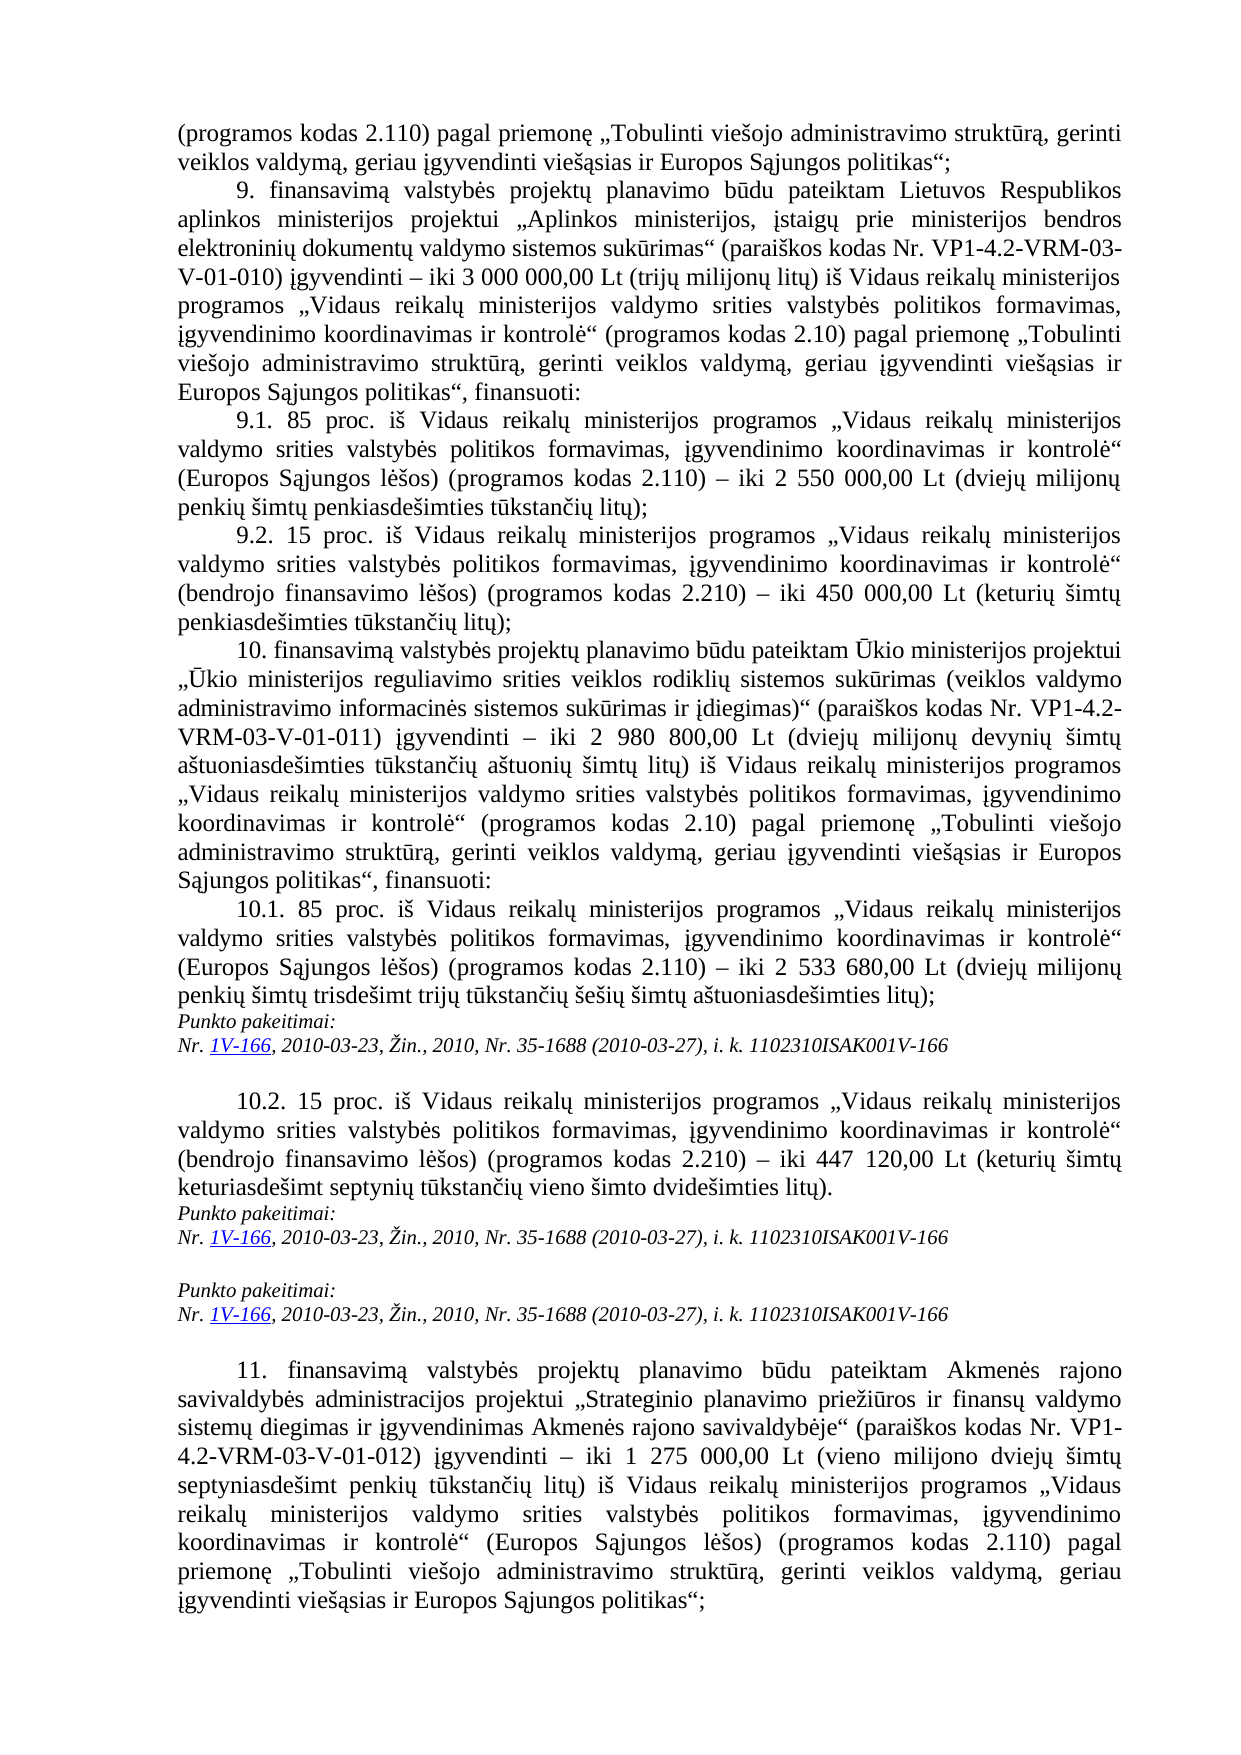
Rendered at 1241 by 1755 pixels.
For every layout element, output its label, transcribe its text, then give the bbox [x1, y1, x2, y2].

text Punkto pakeitimai: [177, 1201, 1122, 1225]
text 10.1. 85 proc. iš Vidaus reikalų ministerijos programos „Vidaus reikalų ministerijos valdymo srities valstybės politikos formavimas, įgyvendinimo koordinavimas ir kontrolė“ (Europos Sąjungos lėšos) (programos kodas 2.110) – iki 2 533 680,00 Lt (dviejų milijonų penkių šimtų trisdešimt trijų tūkstančių šešių šimtų aštuoniasdešimties litų); [177, 894, 1122, 1009]
text 10. finansavimą valstybės projektų planavimo būdu pateiktam Ūkio ministerijos projektui „Ūkio ministerijos reguliavimo srities veiklos rodiklių sistemos sukūrimas (veiklos valdymo administravimo informacinės sistemos sukūrimas ir įdiegimas)“ (paraiškos kodas Nr. VP1-4.2-VRM-03-V-01-011) įgyvendinti – iki 2 980 800,00 Lt (dviejų milijonų devynių šimtų aštuoniasdešimties tūkstančių aštuonių šimtų litų) iš Vidaus reikalų ministerijos programos „Vidaus reikalų ministerijos valdymo srities valstybės politikos formavimas, įgyvendinimo koordinavimas ir kontrolė“ (programos kodas 2.10) pagal priemonę „Tobulinti viešojo administravimo struktūrą, gerinti veiklos valdymą, geriau įgyvendinti viešąsias ir Europos Sąjungos politikas“, finansuoti: [177, 636, 1122, 894]
text 9.2. 15 proc. iš Vidaus reikalų ministerijos programos „Vidaus reikalų ministerijos valdymo srities valstybės politikos formavimas, įgyvendinimo koordinavimas ir kontrolė“ (bendrojo finansavimo lėšos) (programos kodas 2.210) – iki 450 000,00 Lt (keturių šimtų penkiasdešimties tūkstančių litų); [177, 521, 1122, 636]
text Punkto pakeitimai: [177, 1009, 1122, 1033]
text Nr. 1V-166, 2010-03-23, Žin., 2010, Nr. 35-1688 (2010-03-27), i. k. 1102310ISAK001V-166 [177, 1302, 1122, 1326]
text (programos kodas 2.110) pagal priemonę „Tobulinti viešojo administravimo struktūrą, gerinti veiklos valdymą, geriau įgyvendinti viešąsias ir Europos Sąjungos politikas“; [177, 118, 1122, 176]
text 10.2. 15 proc. iš Vidaus reikalų ministerijos programos „Vidaus reikalų ministerijos valdymo srities valstybės politikos formavimas, įgyvendinimo koordinavimas ir kontrolė“ (bendrojo finansavimo lėšos) (programos kodas 2.210) – iki 447 120,00 Lt (keturių šimtų keturiasdešimt septynių tūkstančių vieno šimto dvidešimties litų). [177, 1086, 1122, 1201]
text Nr. 1V-166, 2010-03-23, Žin., 2010, Nr. 35-1688 (2010-03-27), i. k. 1102310ISAK001V-166 [177, 1033, 1122, 1057]
text 9. finansavimą valstybės projektų planavimo būdu pateiktam Lietuvos Respublikos aplinkos ministerijos projektui „Aplinkos ministerijos, įstaigų prie ministerijos bendros elektroninių dokumentų valdymo sistemos sukūrimas“ (paraiškos kodas Nr. VP1-4.2-VRM-03-V-01-010) įgyvendinti – iki 3 000 000,00 Lt (trijų milijonų litų) iš Vidaus reikalų ministerijos programos „Vidaus reikalų ministerijos valdymo srities valstybės politikos formavimas, įgyvendinimo koordinavimas ir kontrolė“ (programos kodas 2.10) pagal priemonę „Tobulinti viešojo administravimo struktūrą, gerinti veiklos valdymą, geriau įgyvendinti viešąsias ir Europos Sąjungos politikas“, finansuoti: [177, 176, 1122, 406]
text Punkto pakeitimai: [177, 1278, 1122, 1302]
text 9.1. 85 proc. iš Vidaus reikalų ministerijos programos „Vidaus reikalų ministerijos valdymo srities valstybės politikos formavimas, įgyvendinimo koordinavimas ir kontrolė“ (Europos Sąjungos lėšos) (programos kodas 2.110) – iki 2 550 000,00 Lt (dviejų milijonų penkių šimtų penkiasdešimties tūkstančių litų); [177, 406, 1122, 521]
text 11. finansavimą valstybės projektų planavimo būdu pateiktam Akmenės rajono savivaldybės administracijos projektui „Strateginio planavimo priežiūros ir finansų valdymo sistemų diegimas ir įgyvendinimas Akmenės rajono savivaldybėje“ (paraiškos kodas Nr. VP1-4.2-VRM-03-V-01-012) įgyvendinti – iki 1 275 000,00 Lt (vieno milijono dviejų šimtų septyniasdešimt penkių tūkstančių litų) iš Vidaus reikalų ministerijos programos „Vidaus reikalų ministerijos valdymo srities valstybės politikos formavimas, įgyvendinimo koordinavimas ir kontrolė“ (Europos Sąjungos lėšos) (programos kodas 2.110) pagal priemonę „Tobulinti viešojo administravimo struktūrą, gerinti veiklos valdymą, geriau įgyvendinti viešąsias ir Europos Sąjungos politikas“; [177, 1355, 1122, 1614]
text Nr. 1V-166, 2010-03-23, Žin., 2010, Nr. 35-1688 (2010-03-27), i. k. 1102310ISAK001V-166 [177, 1225, 1122, 1249]
